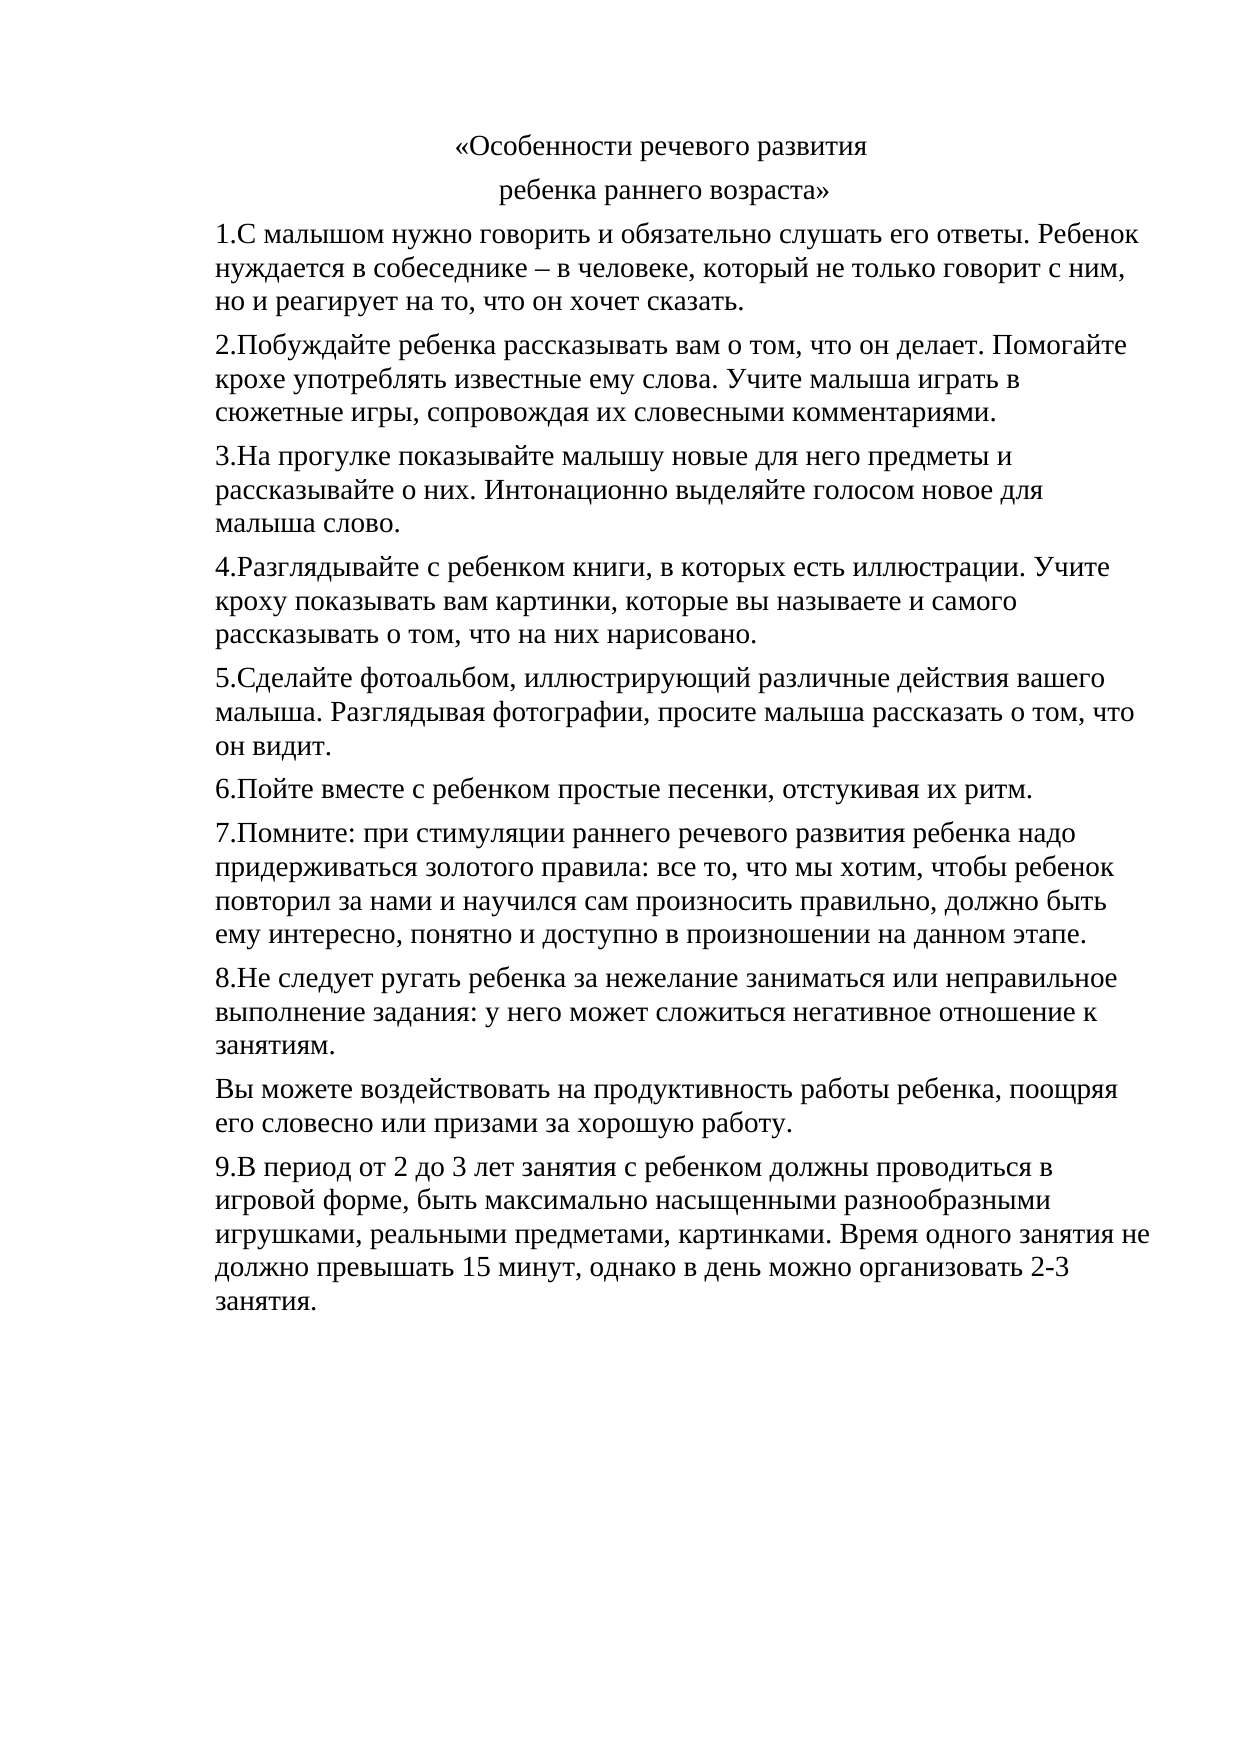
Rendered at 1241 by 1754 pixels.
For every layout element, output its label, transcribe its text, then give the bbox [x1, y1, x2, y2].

text «Особенности речевого развития [177, 128, 1152, 162]
text 5.Сделайте фотоальбом, иллюстрирующий различные действия вашего малыша. Разглядывая фотографии, просите малыша рассказать о том, что он видит. [215, 661, 1152, 761]
text 6.Пойте вместе с ребенком простые песенки, отстукивая их ритм. [215, 772, 1152, 805]
text 1.С малышом нужно говорить и обязательно слушать его ответы. Ребенок нуждается в собеседнике – в человеке, который не только говорит с ним, но и реагирует на то, что он хочет сказать. [215, 216, 1152, 317]
text 3.На прогулке показывайте малышу новые для него предметы и рассказывайте о них. Интонационно выделяйте голосом новое для малыша слово. [215, 438, 1152, 539]
text 2.Побуждайте ребенка рассказывать вам о том, что он делает. Помогайте крохе употреблять известные ему слова. Учите малыша играть в сюжетные игры, сопровождая их словесными комментариями. [215, 327, 1152, 428]
text 8.Не следует ругать ребенка за нежелание заниматься или неправильное выполнение задания: у него может сложиться негативное отношение к занятиям. [215, 960, 1152, 1061]
text Вы можете воздействовать на продуктивность работы ребенка, поощряя его словесно или призами за хорошую работу. [215, 1071, 1152, 1138]
text 4.Разглядывайте с ребенком книги, в которых есть иллюстрации. Учите кроху показывать вам картинки, которые вы называете и самого рассказывать о том, что на них нарисовано. [215, 549, 1152, 650]
text 9.В период от 2 до 3 лет занятия с ребенком должны проводиться в игровой форме, быть максимально насыщенными разнообразными игрушками, реальными предметами, картинками. Время одного занятия не должно превышать 15 минут, однако в день можно организовать 2-3 занятия. [215, 1149, 1152, 1316]
text 7.Помните: при стимуляции раннего речевого развития ребенка надо придерживаться золотого правила: все то, что мы хотим, чтобы ребенок повторил за нами и научился сам произносить правильно, должно быть ему интересно, понятно и доступно в произношении на данном этапе. [215, 816, 1152, 950]
text ребенка раннего возраста» [177, 172, 1152, 206]
